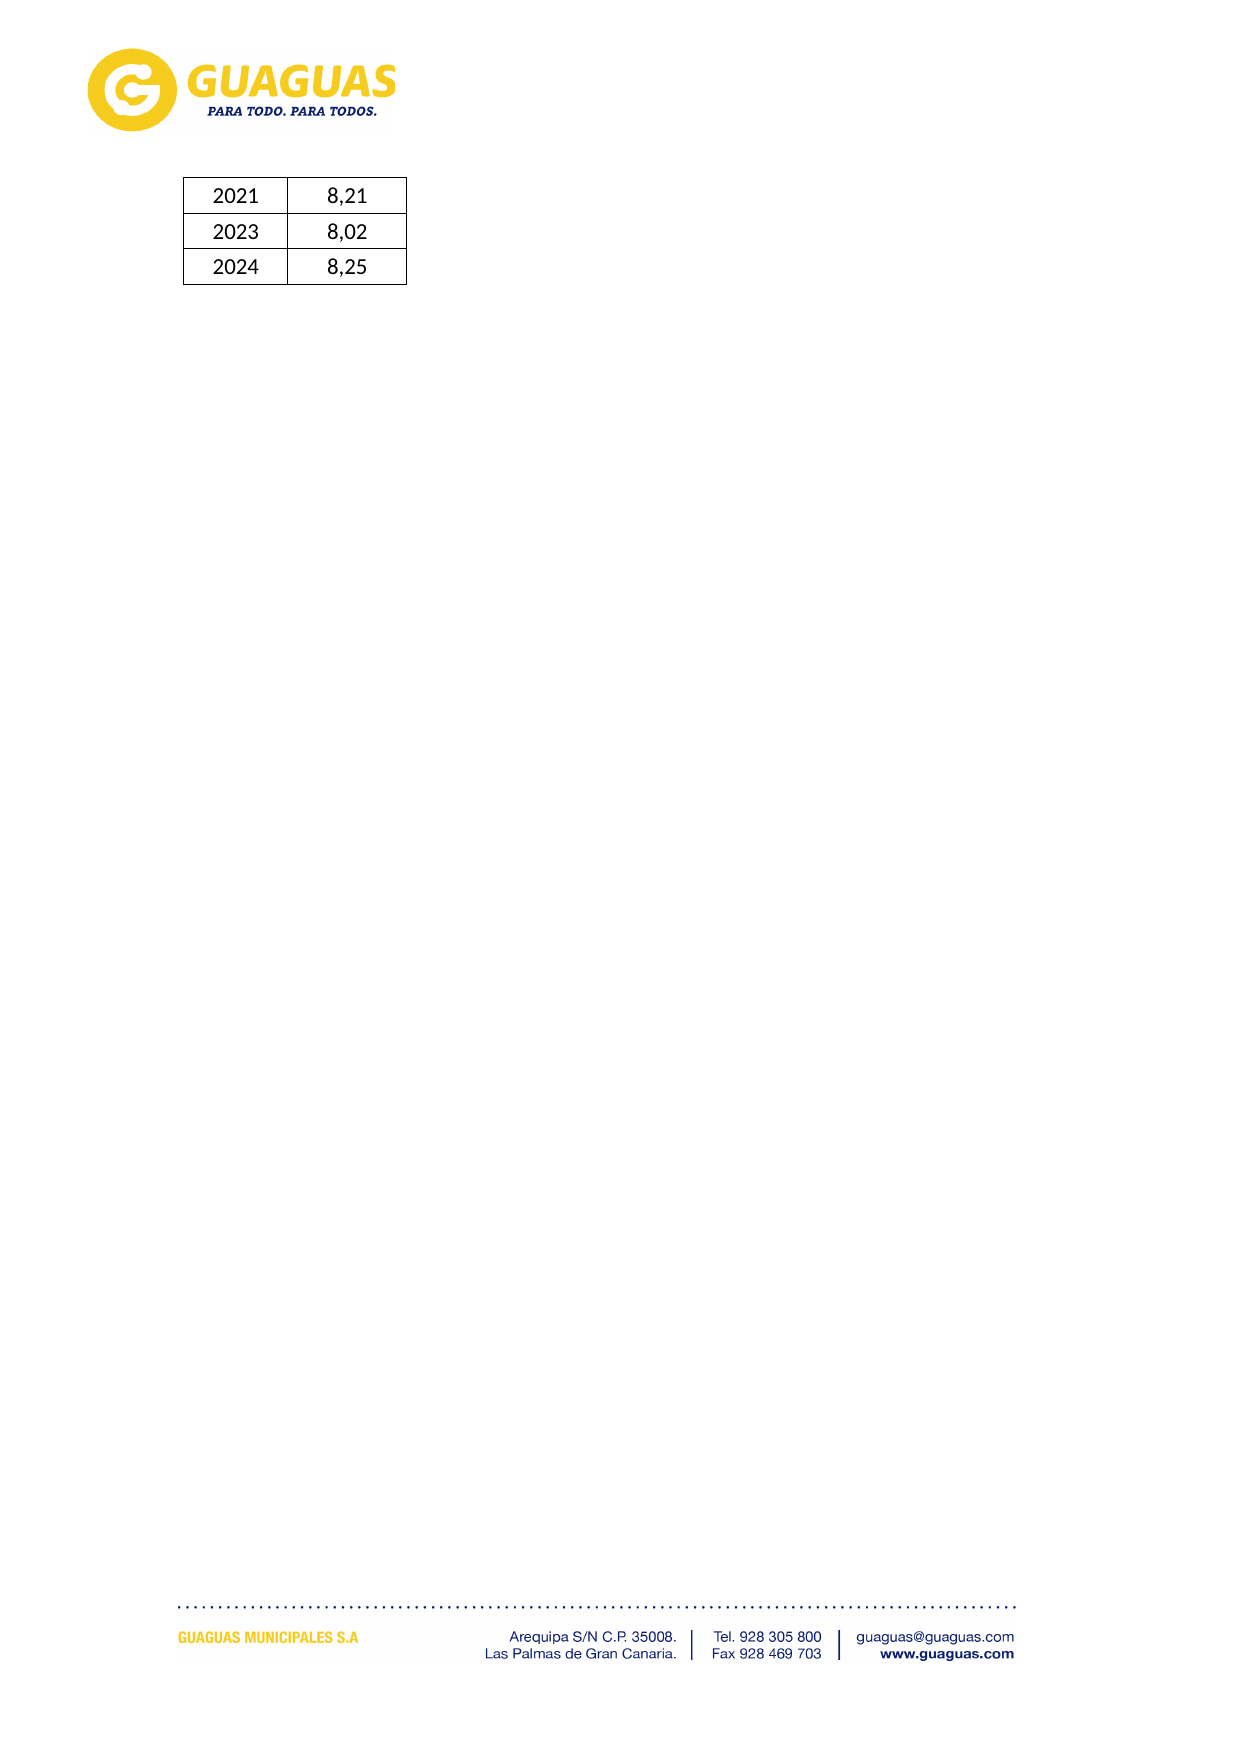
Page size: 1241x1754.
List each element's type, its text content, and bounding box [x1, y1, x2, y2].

table_cell 8,25 [288, 249, 406, 283]
table_cell 2023 [184, 214, 287, 248]
table_cell 8,02 [288, 214, 406, 248]
table_cell 2021 [184, 178, 287, 213]
table_cell 2024 [184, 249, 287, 283]
table_cell 8,21 [288, 178, 406, 213]
